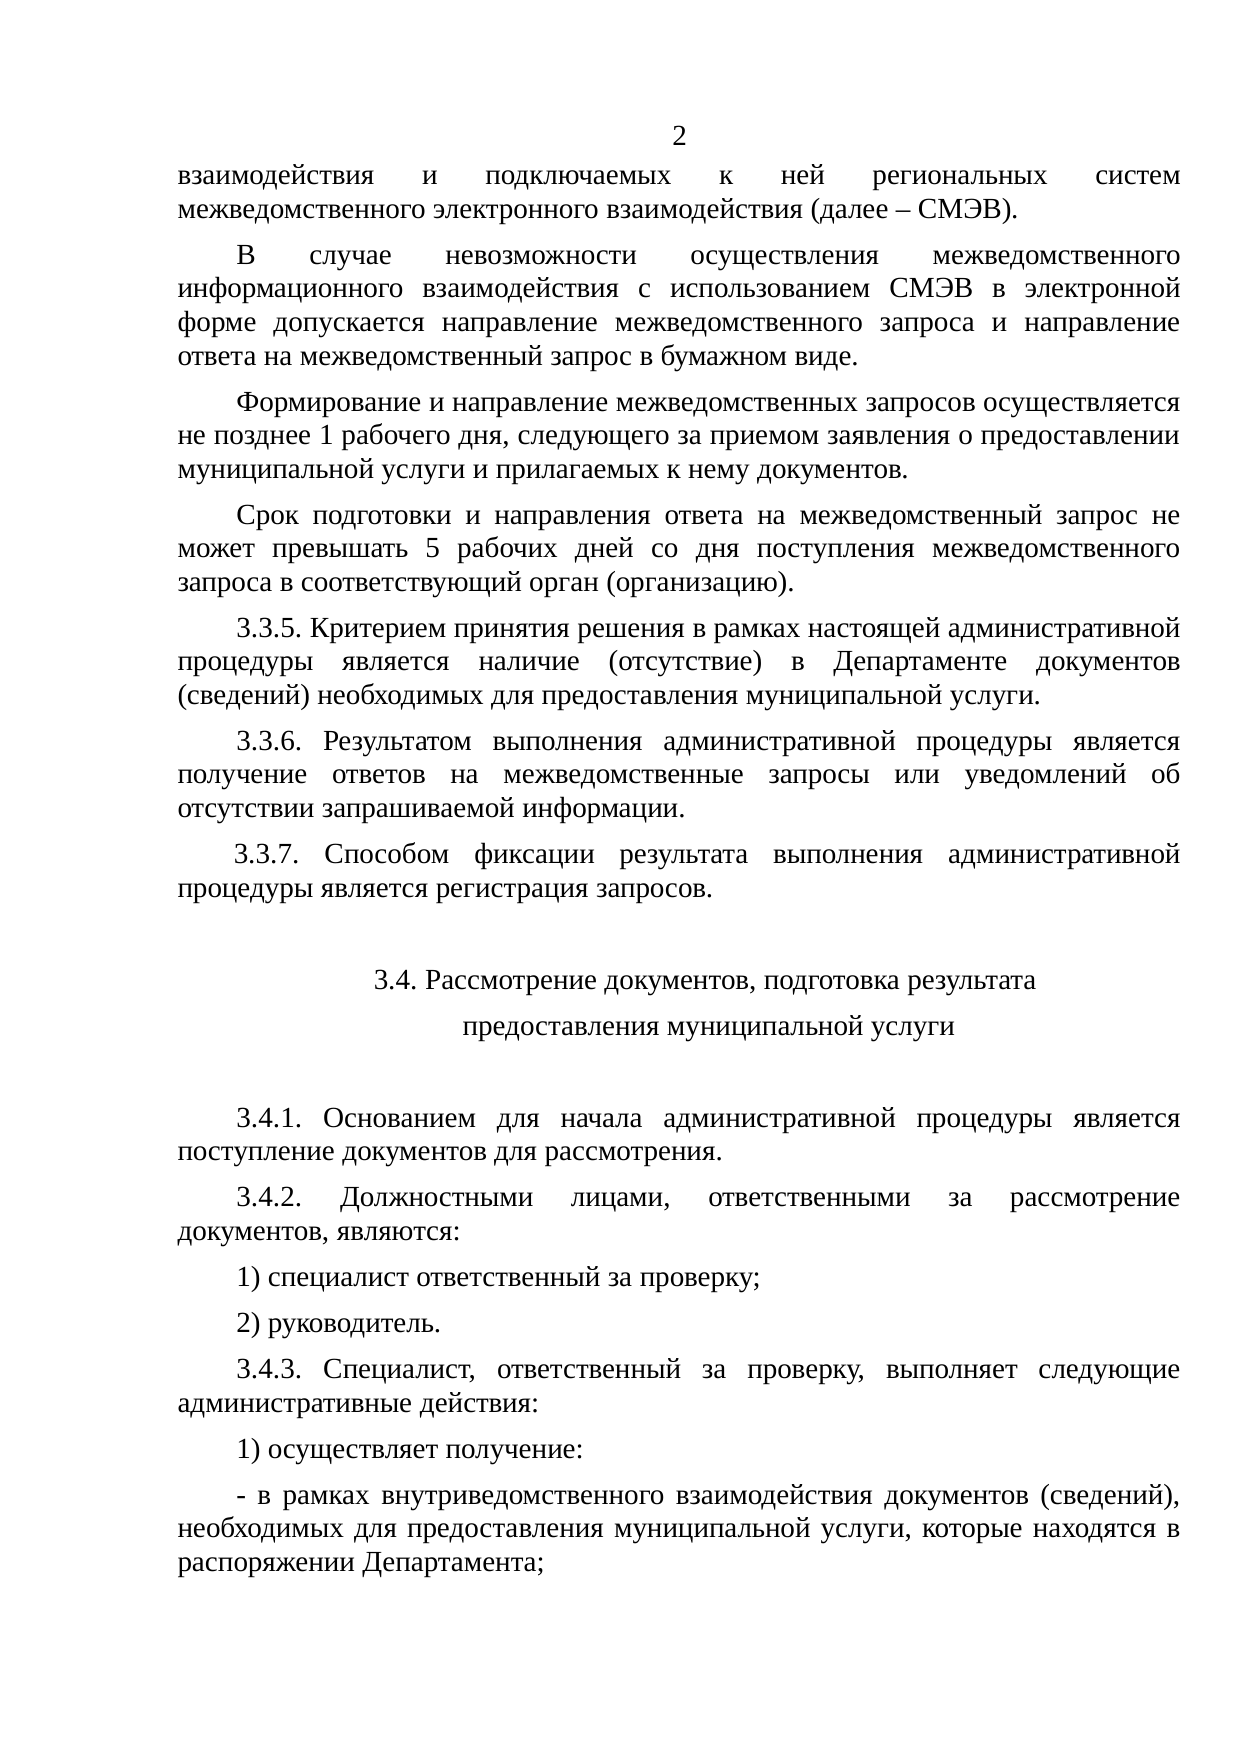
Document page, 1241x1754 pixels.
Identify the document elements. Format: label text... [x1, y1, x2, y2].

text 3.4.2. Должностными лицами, ответственными за рассмотрение документов, являются: [177, 1180, 1181, 1247]
text 3.3.6. Результатом выполнения административной процедуры является получение ответов на межведомственные запросы или уведомлений об отсутствии запрашиваемой информации. [177, 723, 1181, 824]
text Формирование и направление межведомственных запросов осуществляется не позднее 1 рабочего дня, следующего за приемом заявления о предоставлении муниципальной услуги и прилагаемых к нему документов. [177, 384, 1181, 484]
text 3.4.1. Основанием для начала административной процедуры является поступление документов для рассмотрения. [177, 1100, 1181, 1167]
text 3.3.5. Критерием принятия решения в рамках настоящей административной процедуры является наличие (отсутствие) в Департаменте документов (сведений) необходимых для предоставления муниципальной услуги. [177, 610, 1181, 711]
text 3.4. Рассмотрение документов, подготовка результата [177, 962, 1181, 996]
text 1) специалист ответственный за проверку; [177, 1259, 1181, 1293]
text В случае невозможности осуществления межведомственного информационного взаимодействия с использованием СМЭВ в электронной форме допускается направление межведомственного запроса и направление ответа на межведомственный запрос в бумажном виде. [177, 237, 1181, 371]
text взаимодействия и подключаемых к ней региональных систем межведомственного электронного взаимодействия (далее – СМЭВ). [177, 158, 1181, 225]
text 3.4.3. Специалист, ответственный за проверку, выполняет следующие административные действия: [177, 1351, 1181, 1418]
text предоставления муниципальной услуги [177, 1008, 1181, 1042]
text - в рамках внутриведомственного взаимодействия документов (сведений), необходимых для предоставления муниципальной услуги, которые находятся в распоряжении Департамента; [177, 1477, 1181, 1578]
text Срок подготовки и направления ответа на межведомственный запрос не может превышать 5 рабочих дней со дня поступления межведомственного запроса в соответствующий орган (организацию). [177, 497, 1181, 598]
text 1) осуществляет получение: [177, 1431, 1181, 1464]
text 3.3.7. Способом фиксации результата выполнения административной процедуры является регистрация запросов. [177, 836, 1181, 903]
text 2) руководитель. [177, 1305, 1181, 1339]
